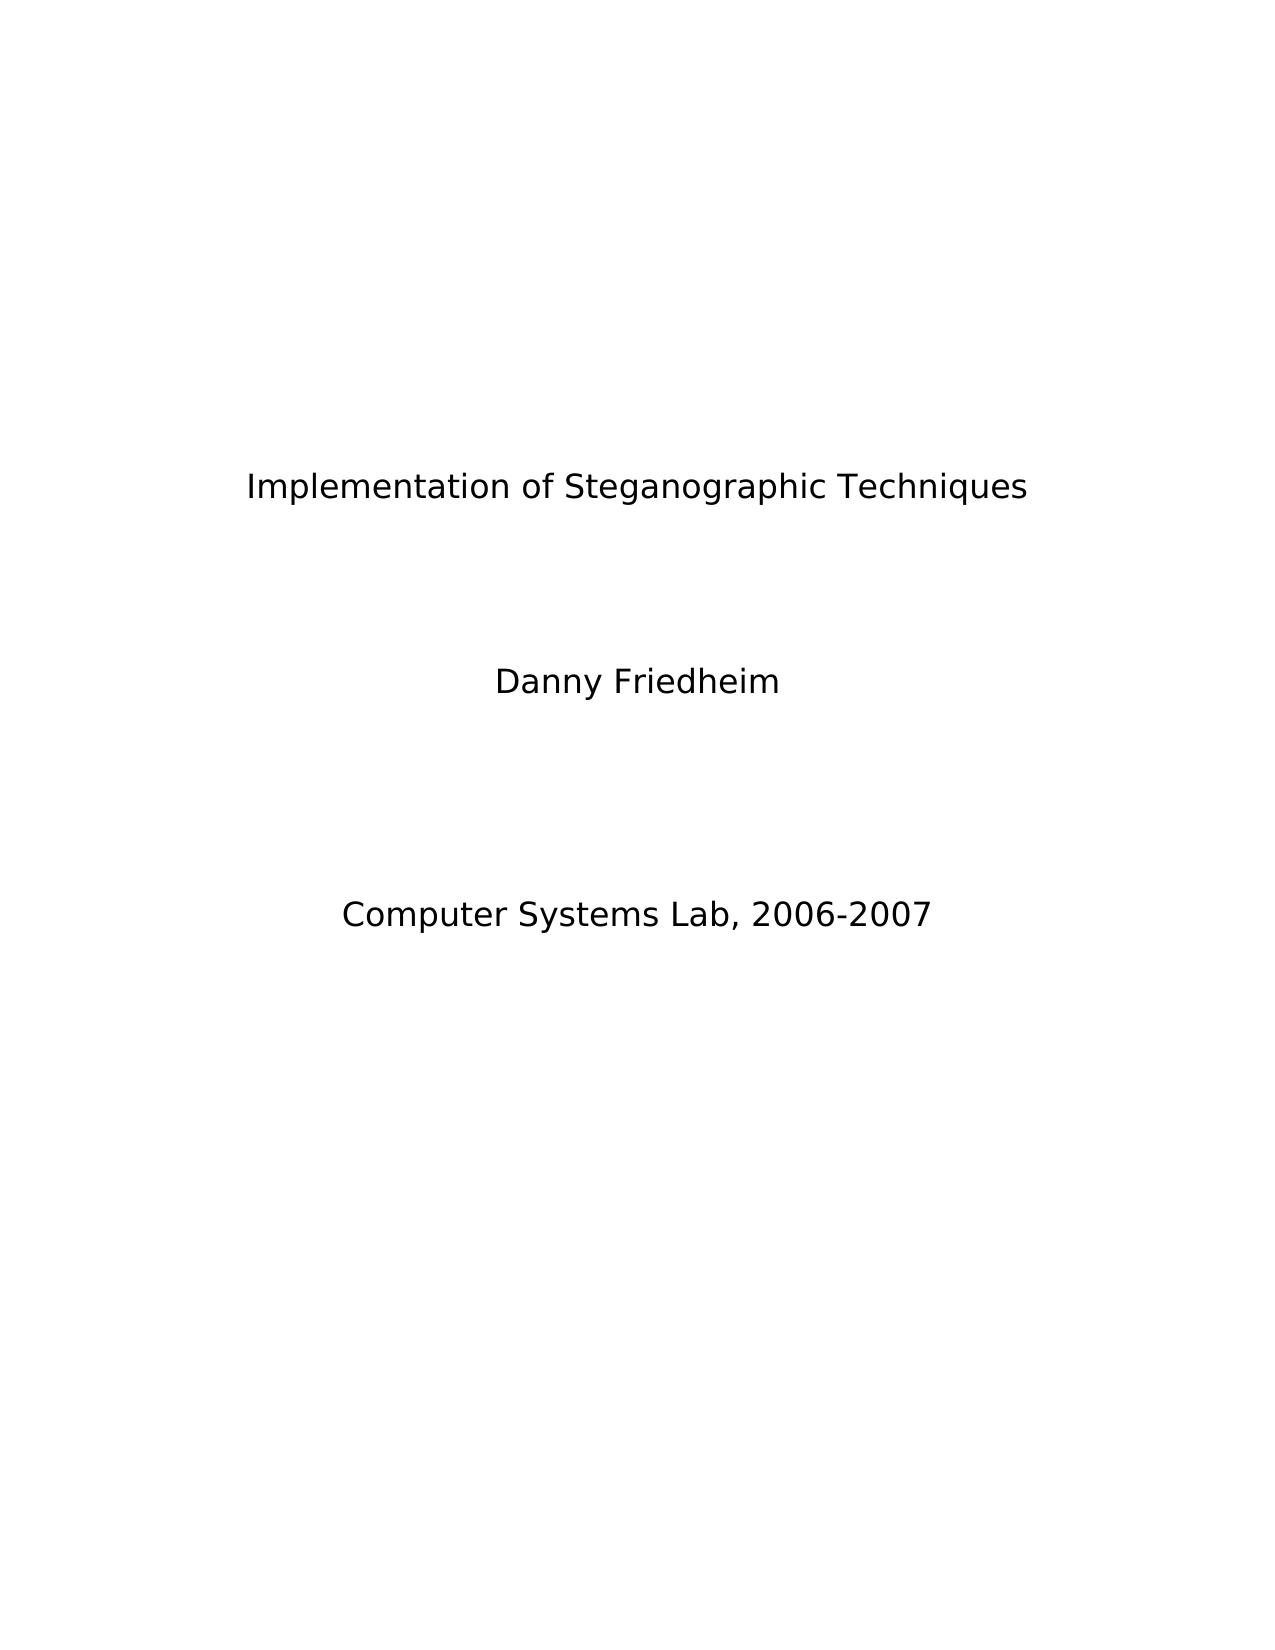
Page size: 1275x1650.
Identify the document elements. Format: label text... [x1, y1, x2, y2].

text Computer Systems Lab, 2006-2007 [118, 895, 1157, 934]
text Danny Friedheim [118, 662, 1157, 701]
text Implementation of Steganographic Techniques [118, 468, 1157, 507]
